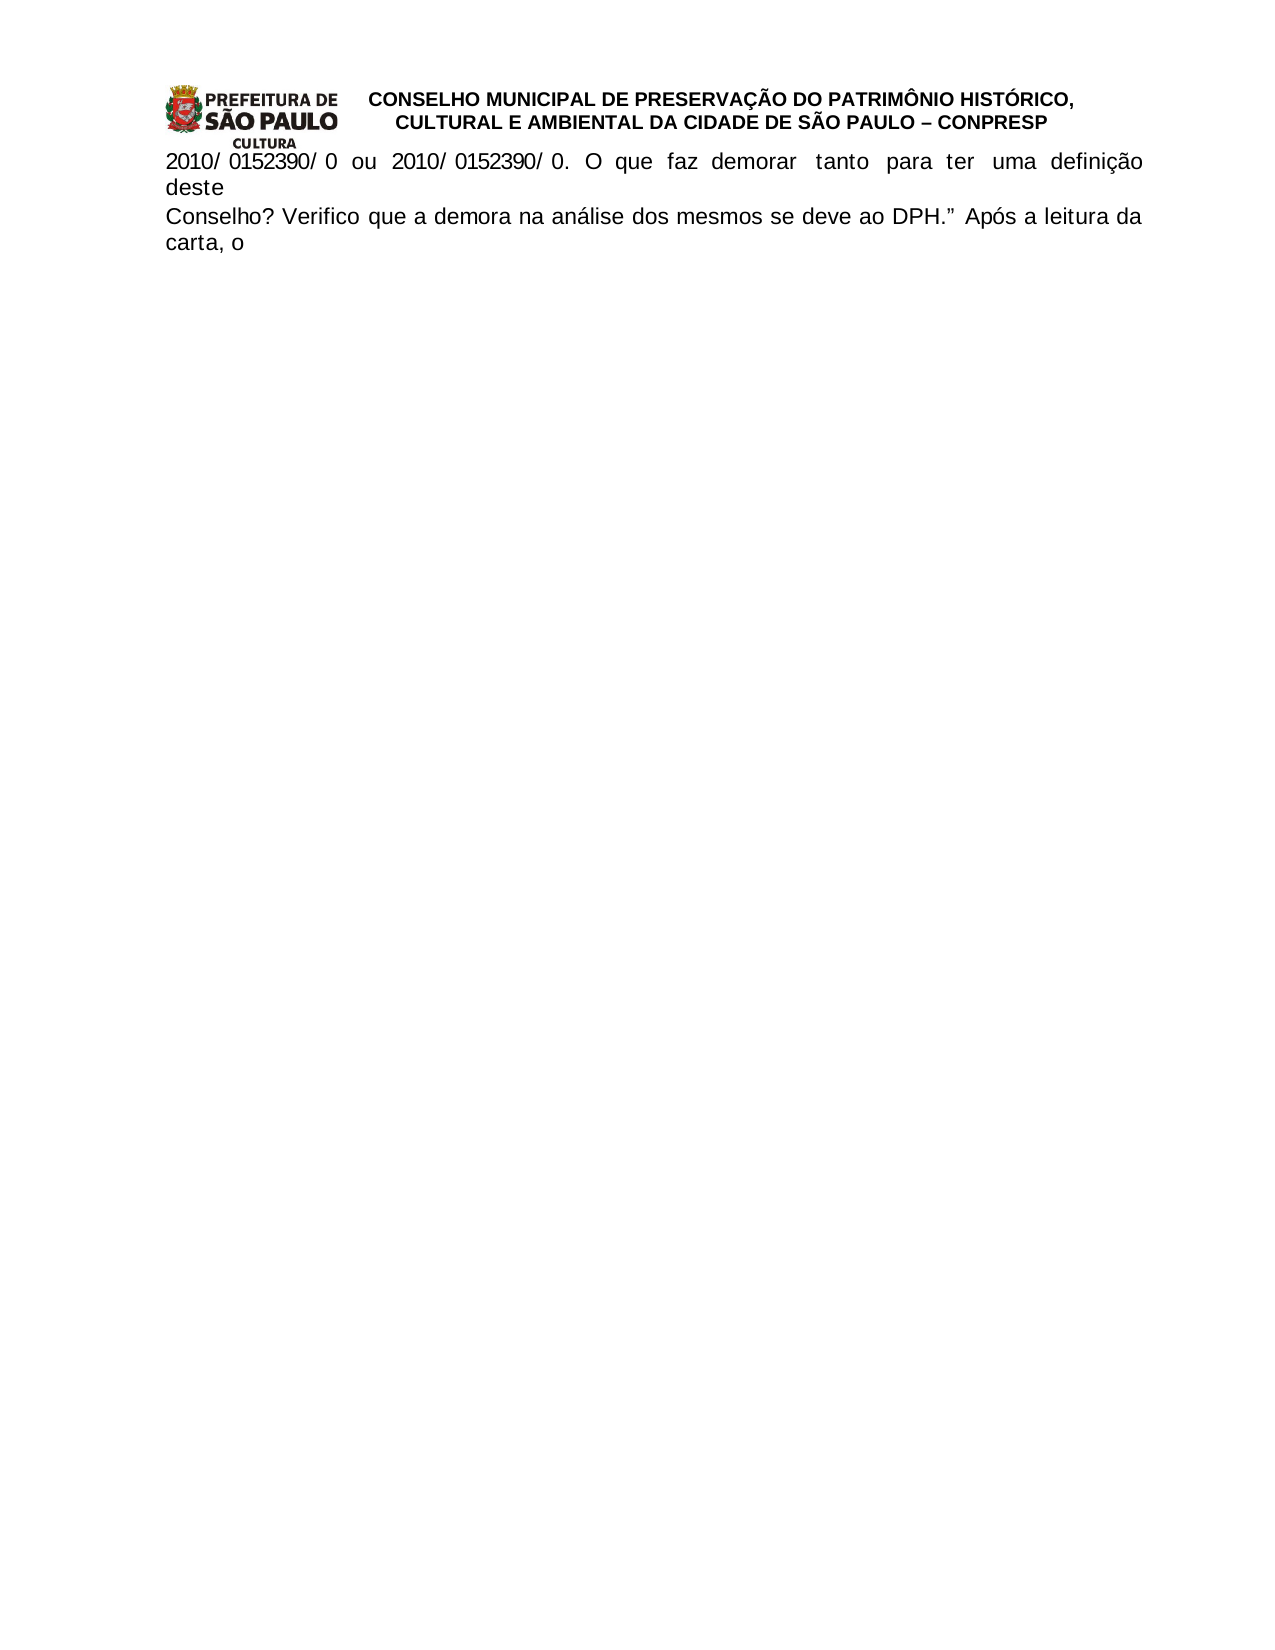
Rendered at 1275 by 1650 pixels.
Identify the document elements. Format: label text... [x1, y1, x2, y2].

text 2010/ 0152390/ 0 ou 2010/ 0152390/ 0. O que faz demorar tanto para ter uma definição deste [165, 148, 1143, 201]
text Conselho? Verifico que a demora na análise dos mesmos se deve ao DPH.” Após a leitura da carta, o [165, 203, 1142, 256]
